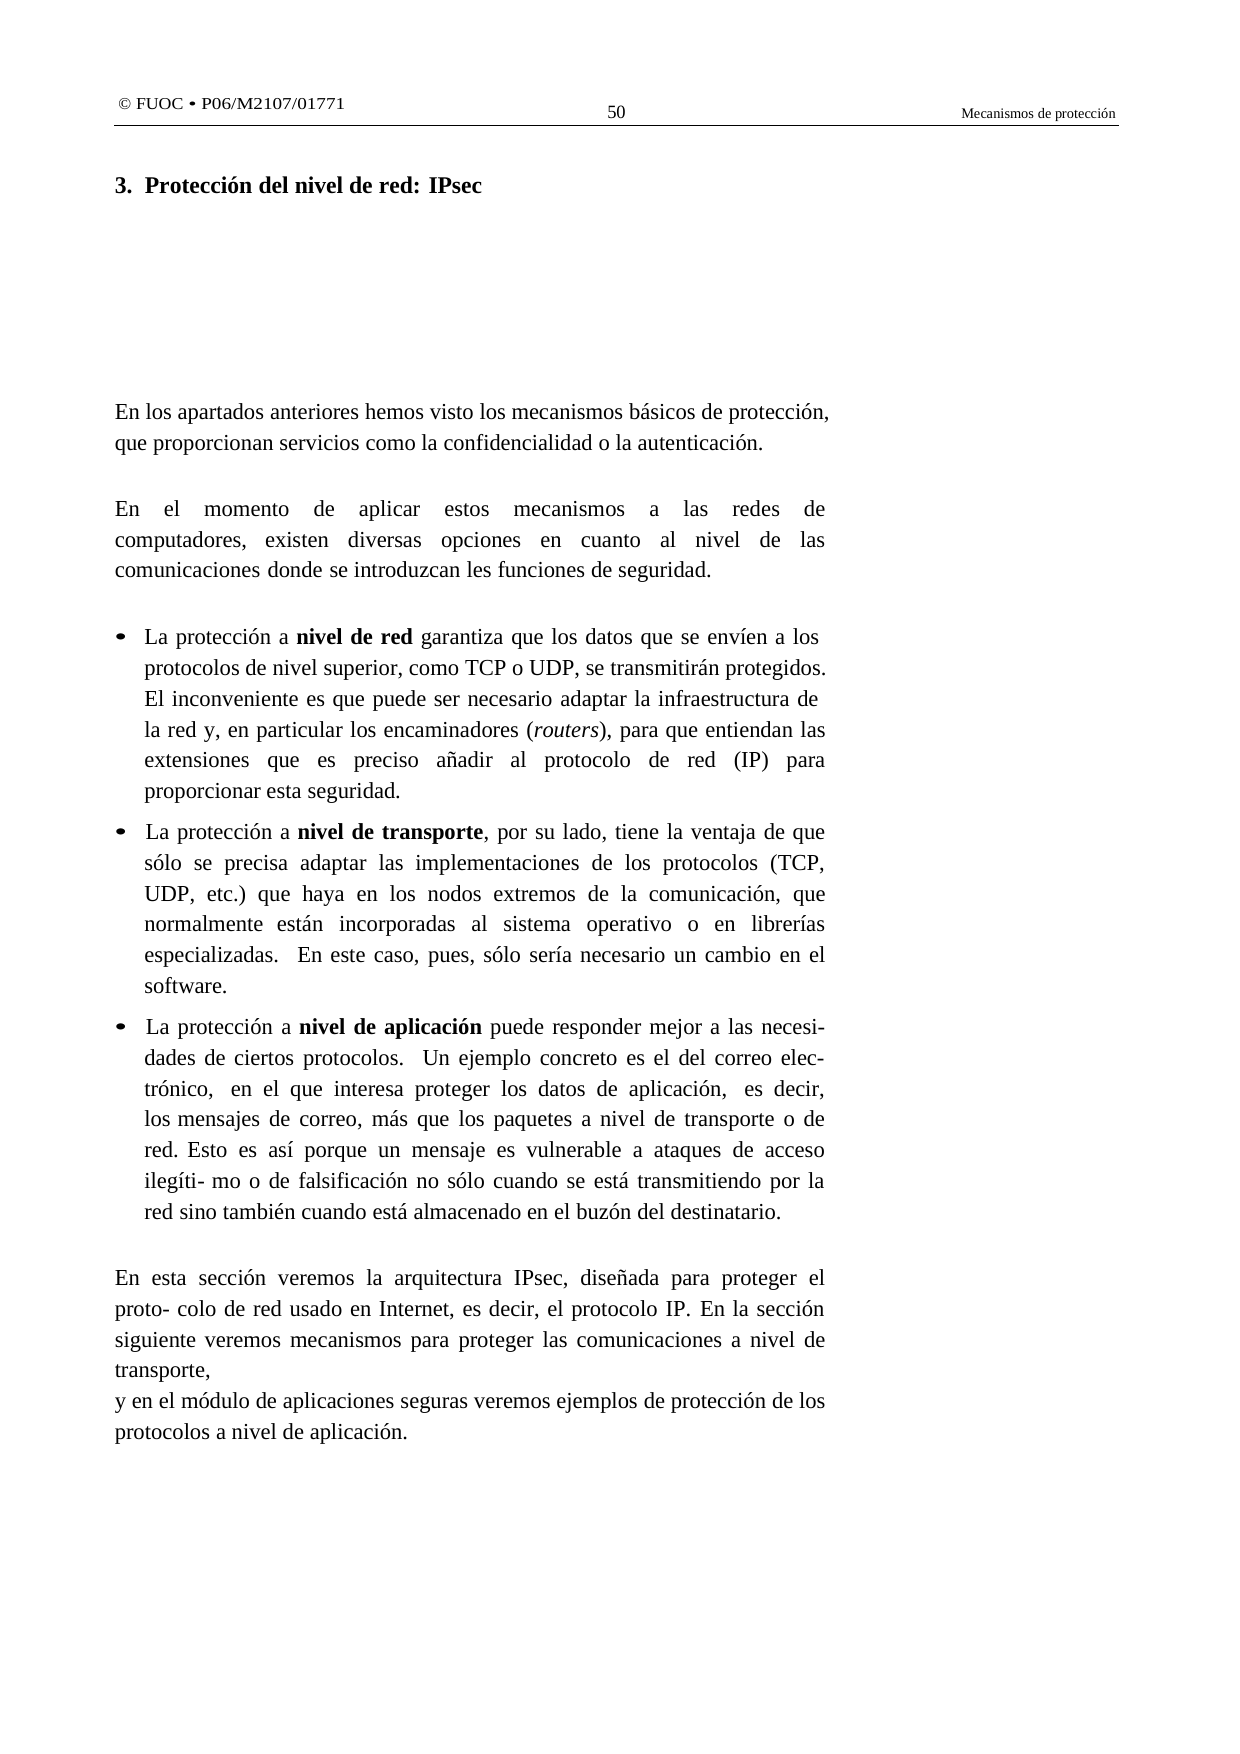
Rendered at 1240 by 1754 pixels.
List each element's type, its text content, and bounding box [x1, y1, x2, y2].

text y en el módulo de aplicaciones seguras veremos ejemplos de protección de los protocolos a nivel de aplicación. [114, 1388, 843, 1444]
text © FUOC • P06/M2107/01771 [118, 95, 351, 113]
text El inconveniente es que puede ser necesario adaptar la infraestructura de [144, 686, 1131, 711]
text En esta sección veremos la arquitectura IPsec, diseñada para proteger el proto- colo de red usado en Internet, es decir, el protocolo IP. En la sección siguiente veremos mecanismos para proteger las comunicaciones a nivel de transporte, [114, 1265, 825, 1383]
text En los apartados anteriores hemos visto los mecanismos básicos de protección, que proporcionan servicios como la confidencialidad o la autenticación. [114, 399, 844, 455]
text • La protección a nivel de aplicación puede responder mejor a las necesi- dades de ciertos protocolos. Un ejemplo concreto es el del correo elec- trónico, en el que interesa proteger los datos de aplicación, es decir, los mensajes de correo, más que los paquetes a nivel de transporte o de red. Esto es así porque un mensaje es vulnerable a ataques de acceso ilegíti- mo o de falsificación no sólo cuando se está transmitiendo por la red sino también cuando está almacenado en el buzón del destinatario. [114, 1014, 825, 1224]
text • La protección a nivel de transporte, por su lado, tiene la ventaja de que sólo se precisa adaptar las implementaciones de los protocolos (TCP, UDP, etc.) que haya en los nodos extremos de la comunicación, que normalmente están incorporadas al sistema operativo o en librerías especializadas. En este caso, pues, sólo sería necesario un cambio en el software. [114, 819, 825, 998]
text En el momento de aplicar estos mecanismos a las redes de computadores, existen diversas opciones en cuanto al nivel de las comunicaciones donde se introduzcan les funciones de seguridad. [114, 496, 825, 583]
text 3. Protección del nivel de red: IPsec [114, 174, 1131, 198]
text • La protección a nivel de red garantiza que los datos que se envíen a los protocolos de nivel superior, como TCP o UDP, se transmitirán protegidos. [114, 624, 847, 680]
text la red y, en particular los encaminadores (routers), para que entiendan las extensiones que es preciso añadir al protocolo de red (IP) para proporcionar esta seguridad. [144, 717, 825, 803]
text 50 Mecanismos de protección [607, 102, 1131, 123]
